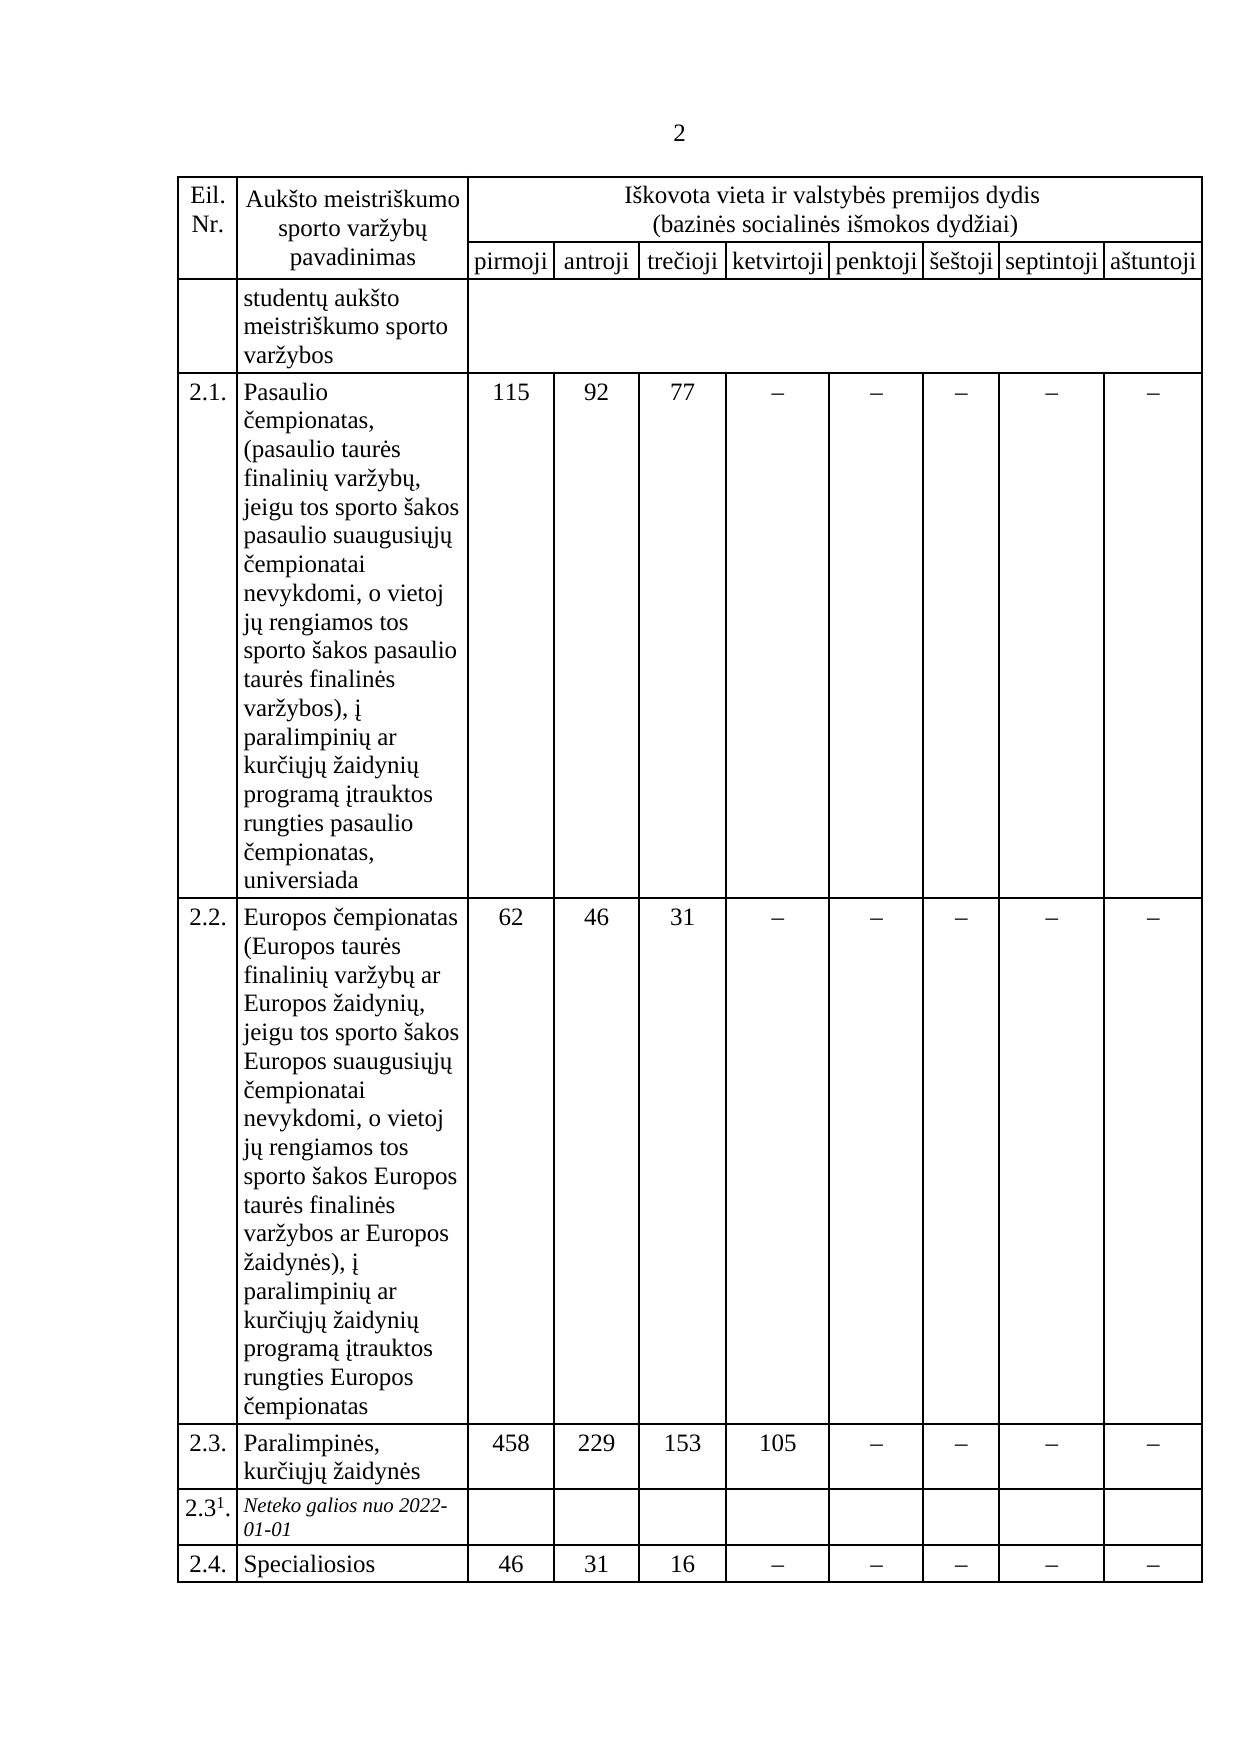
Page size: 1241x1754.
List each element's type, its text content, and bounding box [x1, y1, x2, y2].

table_cell 16 [640, 1546, 725, 1581]
table_cell 229 [555, 1425, 638, 1488]
table_cell [1000, 1490, 1103, 1544]
table_cell 62 [469, 899, 553, 1423]
table_cell – [1105, 899, 1201, 1423]
table_cell [830, 1490, 922, 1544]
table_cell – [924, 899, 998, 1423]
table_cell – [1000, 374, 1103, 897]
table_cell penktoji [830, 243, 922, 278]
table_cell – [1105, 1546, 1201, 1581]
table_cell [1105, 1490, 1201, 1544]
table_header Eil. Nr. [179, 178, 236, 278]
table_cell aštuntoji [1105, 243, 1201, 278]
table_header Iškovota vieta ir valstybės premijos dydis (bazinės socialinės išmokos dydžiai) [469, 178, 1201, 241]
table_cell – [924, 1425, 998, 1488]
table_cell – [727, 899, 828, 1423]
table_cell Neteko galios nuo 2022-01-01 [238, 1490, 467, 1544]
table_cell 31 [640, 899, 725, 1423]
table_cell 115 [469, 374, 553, 897]
table_cell pirmoji [469, 243, 553, 278]
table_cell – [830, 1425, 922, 1488]
table_cell [469, 1490, 553, 1544]
table_cell 46 [469, 1546, 553, 1581]
table_header Aukšto meistriškumo sporto varžybų pavadinimas [238, 178, 467, 278]
table_cell – [727, 374, 828, 897]
table_cell – [1000, 899, 1103, 1423]
table_cell – [1105, 1425, 1201, 1488]
table_cell [640, 1490, 725, 1544]
table_cell – [727, 1546, 828, 1581]
table_cell – [924, 1546, 998, 1581]
table_cell [179, 280, 236, 372]
table_cell – [830, 899, 922, 1423]
table_cell [469, 280, 1201, 372]
table_cell 46 [555, 899, 638, 1423]
table_cell 2.31. [179, 1490, 236, 1544]
table_cell Specialiosios [238, 1546, 467, 1581]
table_cell 92 [555, 374, 638, 897]
table_cell – [830, 374, 922, 897]
table_cell 2.1. [179, 374, 236, 897]
table_cell – [1000, 1425, 1103, 1488]
table_cell – [1000, 1546, 1103, 1581]
table_cell 2.4. [179, 1546, 236, 1581]
table_cell studentų aukšto meistriškumo sporto varžybos [238, 280, 467, 372]
table_cell – [924, 374, 998, 897]
table_cell 458 [469, 1425, 553, 1488]
table_cell Europos čempionatas (Europos taurės finalinių varžybų ar Europos žaidynių, jeigu tos sporto šakos Europos suaugusiųjų čempionatai nevykdomi, o vietoj jų rengiamos tos sporto šakos Europos taurės finalinės varžybos ar Europos žaidynės), į paralimpinių ar kurčiųjų žaidynių programą įtrauktos rungties Europos čempionatas [238, 899, 467, 1423]
table_cell septintoji [1000, 243, 1103, 278]
table_cell [555, 1490, 638, 1544]
table_cell 31 [555, 1546, 638, 1581]
table_cell [924, 1490, 998, 1544]
table_cell antroji [555, 243, 638, 278]
table_cell 105 [727, 1425, 828, 1488]
table_cell – [830, 1546, 922, 1581]
table_cell 153 [640, 1425, 725, 1488]
table_cell [727, 1490, 828, 1544]
table_cell šeštoji [924, 243, 998, 278]
table_cell 77 [640, 374, 725, 897]
table_cell trečioji [640, 243, 725, 278]
table_cell 2.2. [179, 899, 236, 1423]
table_cell Pasaulio čempionatas, (pasaulio taurės finalinių varžybų, jeigu tos sporto šakos pasaulio suaugusiųjų čempionatai nevykdomi, o vietoj jų rengiamos tos sporto šakos pasaulio taurės finalinės varžybos), į paralimpinių ar kurčiųjų žaidynių programą įtrauktos rungties pasaulio čempionatas, universiada [238, 374, 467, 897]
table_cell Paralimpinės, kurčiųjų žaidynės [238, 1425, 467, 1488]
table_cell – [1105, 374, 1201, 897]
table_cell ketvirtoji [727, 243, 828, 278]
table_cell 2.3. [179, 1425, 236, 1488]
